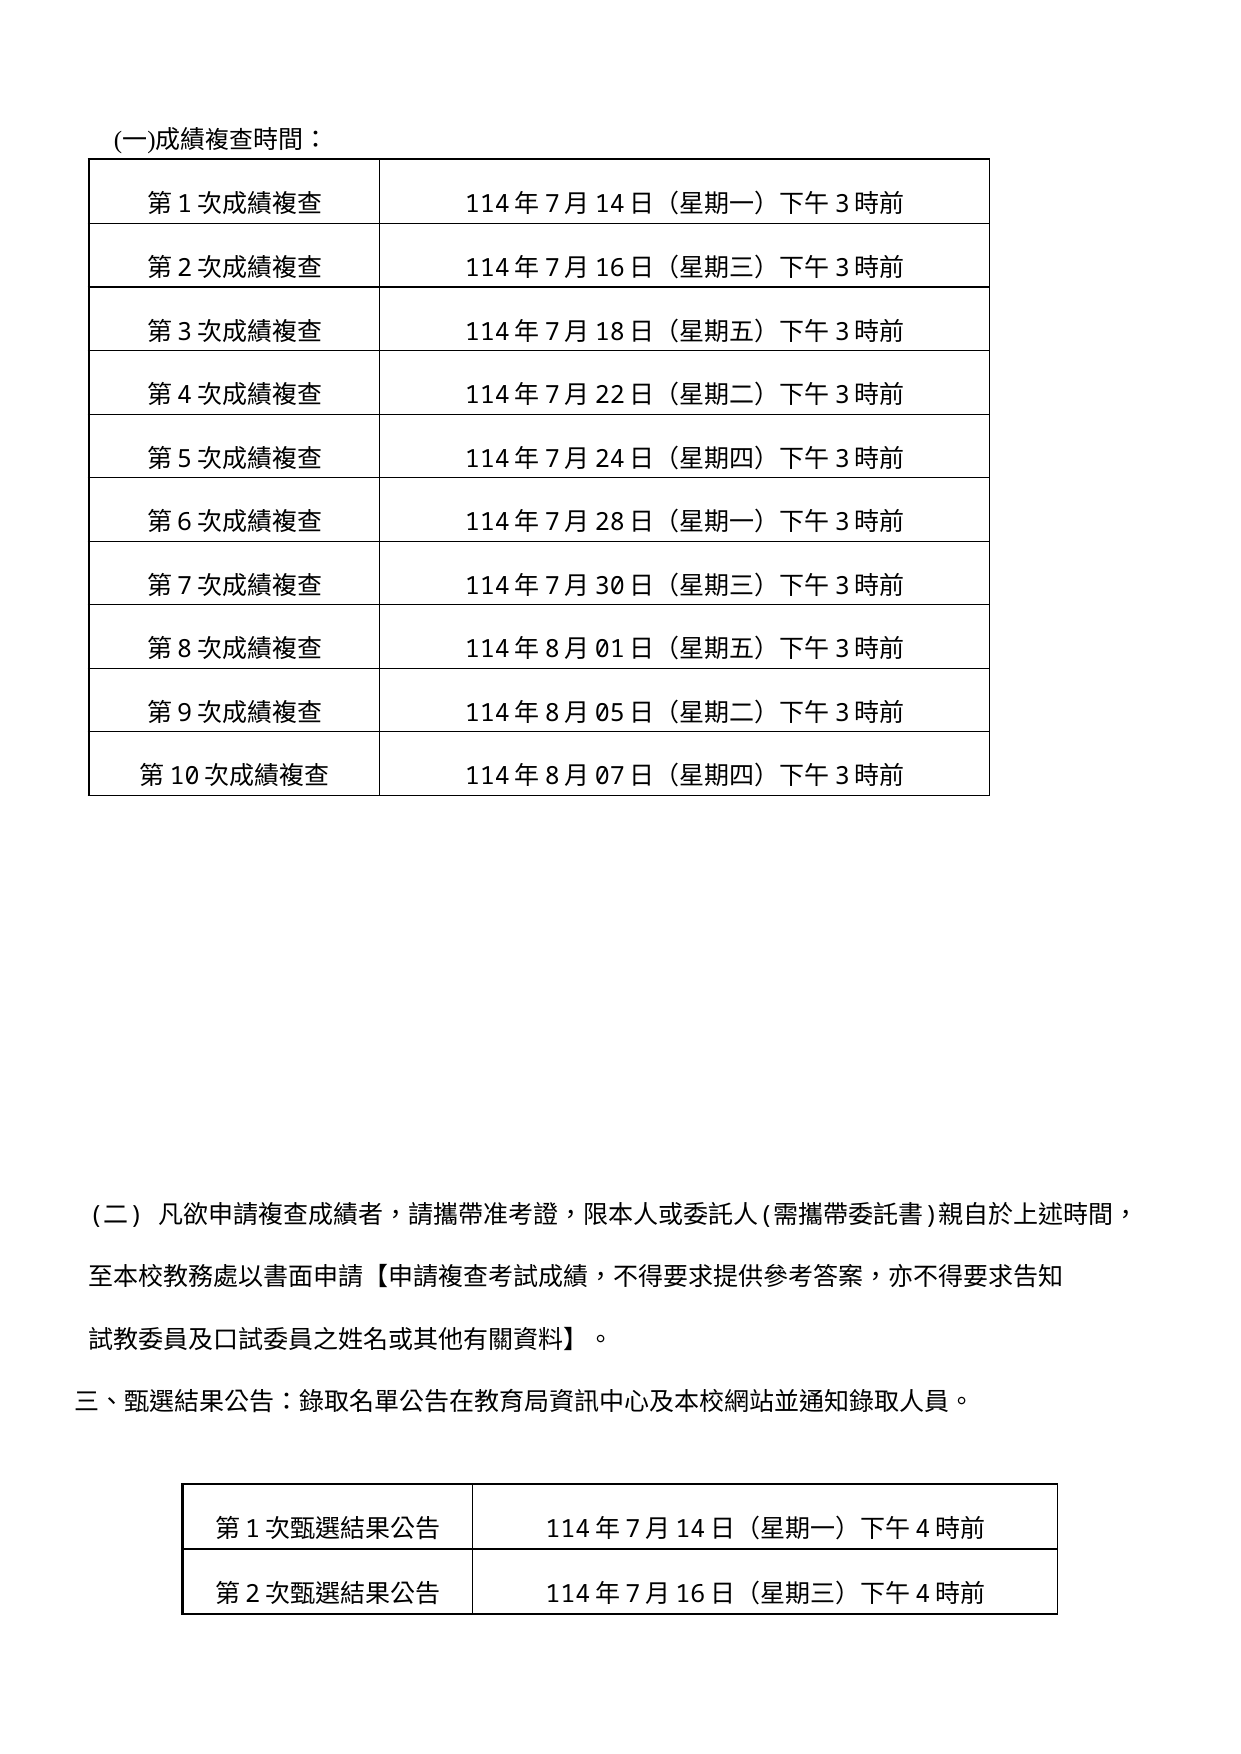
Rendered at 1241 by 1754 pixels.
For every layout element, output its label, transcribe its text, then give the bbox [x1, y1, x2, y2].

text (二) 凡欲申請複查成績者，請攜帶准考證，限本人或委託人(需攜帶委託書)親自於上述時間， [89, 1171, 1152, 1233]
table_cell 第5次成績複查 [90, 415, 379, 477]
text 試教委員及口試委員之姓名或其他有關資料】。 [89, 1296, 1152, 1358]
table_cell 114年7月16日（星期三）下午4時前 [473, 1550, 1057, 1612]
table_cell 114年7月18日（星期五）下午3時前 [380, 288, 989, 350]
table_cell 第8次成績複查 [90, 605, 379, 668]
table_cell 第6次成績複查 [90, 478, 379, 541]
text (一)成績複查時間： [89, 96, 1152, 158]
table_cell 114年7月16日（星期三）下午3時前 [380, 224, 989, 286]
table_cell 114年8月01日（星期五）下午3時前 [380, 605, 989, 668]
table_cell 114年8月07日（星期四）下午3時前 [380, 732, 989, 795]
table_header 114年7月14日（星期一）下午3時前 [380, 160, 989, 223]
text 三、甄選結果公告：錄取名單公告在教育局資訊中心及本校網站並通知錄取人員。 [74, 1358, 1152, 1421]
table_cell 第7次成績複查 [90, 542, 379, 604]
table_cell 114年7月28日（星期一）下午3時前 [380, 478, 989, 541]
table_cell 114年7月22日（星期二）下午3時前 [380, 351, 989, 413]
table_header 114年7月14日（星期一）下午4時前 [473, 1485, 1057, 1548]
table_header 第1次甄選結果公告 [184, 1485, 472, 1548]
table_cell 114年8月05日（星期二）下午3時前 [380, 669, 989, 731]
table_cell 第9次成績複查 [90, 669, 379, 731]
table_header 第1次成績複查 [90, 160, 379, 223]
table_cell 第10次成績複查 [90, 732, 379, 795]
table_cell 第3次成績複查 [90, 288, 379, 350]
table_cell 114年7月30日（星期三）下午3時前 [380, 542, 989, 604]
table_cell 第4次成績複查 [90, 351, 379, 413]
table_cell 第2次甄選結果公告 [184, 1550, 472, 1612]
table_cell 第2次成績複查 [90, 224, 379, 286]
table_cell 114年7月24日（星期四）下午3時前 [380, 415, 989, 477]
text 至本校教務處以書面申請【申請複查考試成績，不得要求提供參考答案，亦不得要求告知 [89, 1233, 1152, 1296]
